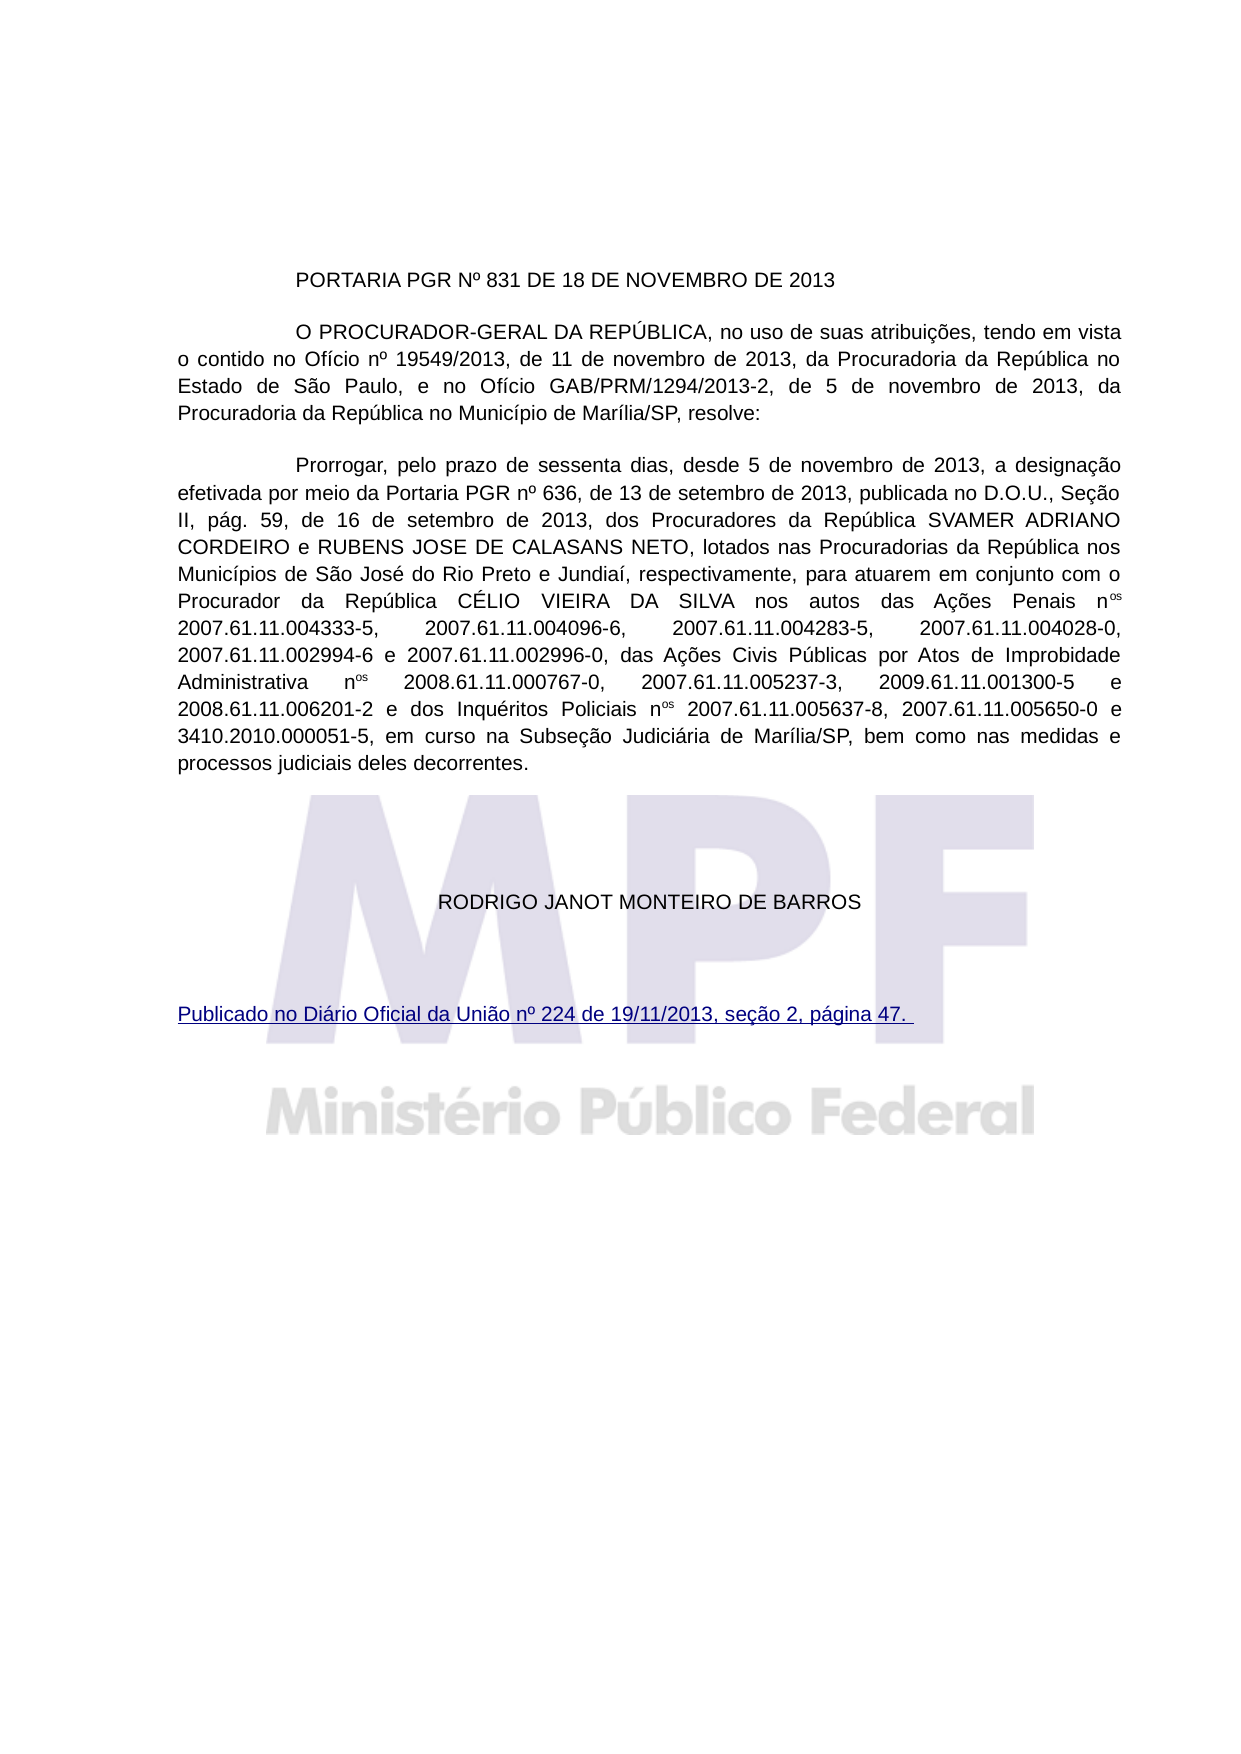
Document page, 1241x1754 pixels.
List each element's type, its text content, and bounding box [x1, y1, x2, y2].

picture [266, 795, 1034, 890]
text Publicado no Diário Oficial da União nº 224 de 19/11/2013, seção 2, página 47. [177, 1002, 1122, 1026]
text RODRIGO JANOT MONTEIRO DE BARROS [177, 890, 1122, 914]
text PORTARIA PGR Nº 831 DE 18 DE NOVEMBRO DE 2013 [177, 266, 1122, 293]
text Prorrogar, pelo prazo de sessenta dias, desde 5 de novembro de 2013, a designação efetivada por meio da Portaria PGR nº 636, de 13 de setembro de 2013, publicada no D.O.U., Seção II, pág. 59, de 16 de setembro de 2013, dos Procuradores da República SVAMER ADRIANO CORDEIRO e RUBENS JOSE DE CALASANS NETO, lotados nas Procuradorias da República nos Municípios de São José do Rio Preto e Jundiaí, respectivamente, para atuarem em conjunto com o Procurador da República CÉLIO VIEIRA DA SILVA nos autos das Ações Penais nos 2007.61.11.004333-5, 2007.61.11.004096-6, 2007.61.11.004283-5, 2007.61.11.004028-0, 2007.61.11.002994-6 e 2007.61.11.002996-0, das Ações Civis Públicas por Atos de Improbidade Administrativa nos 2008.61.11.000767-0, 2007.61.11.005237-3, 2009.61.11.001300-5 e 2008.61.11.006201-2 e dos Inquéritos Policiais nos 2007.61.11.005637-8, 2007.61.11.005650-0 e 3410.2010.000051-5, em curso na Subseção Judiciária de Marília/SP, bem como nas medidas e processos judiciais deles decorrentes. [177, 451, 1122, 776]
picture [266, 1026, 1034, 1136]
text O PROCURADOR-GERAL DA REPÚBLICA, no uso de suas atribuições, tendo em vista o contido no Ofício nº 19549/2013, de 11 de novembro de 2013, da Procuradoria da República no Estado de São Paulo, e no Ofício GAB/PRM/1294/2013-2, de 5 de novembro de 2013, da Procuradoria da República no Município de Marília/SP, resolve: [177, 318, 1122, 426]
picture [266, 914, 1034, 1002]
